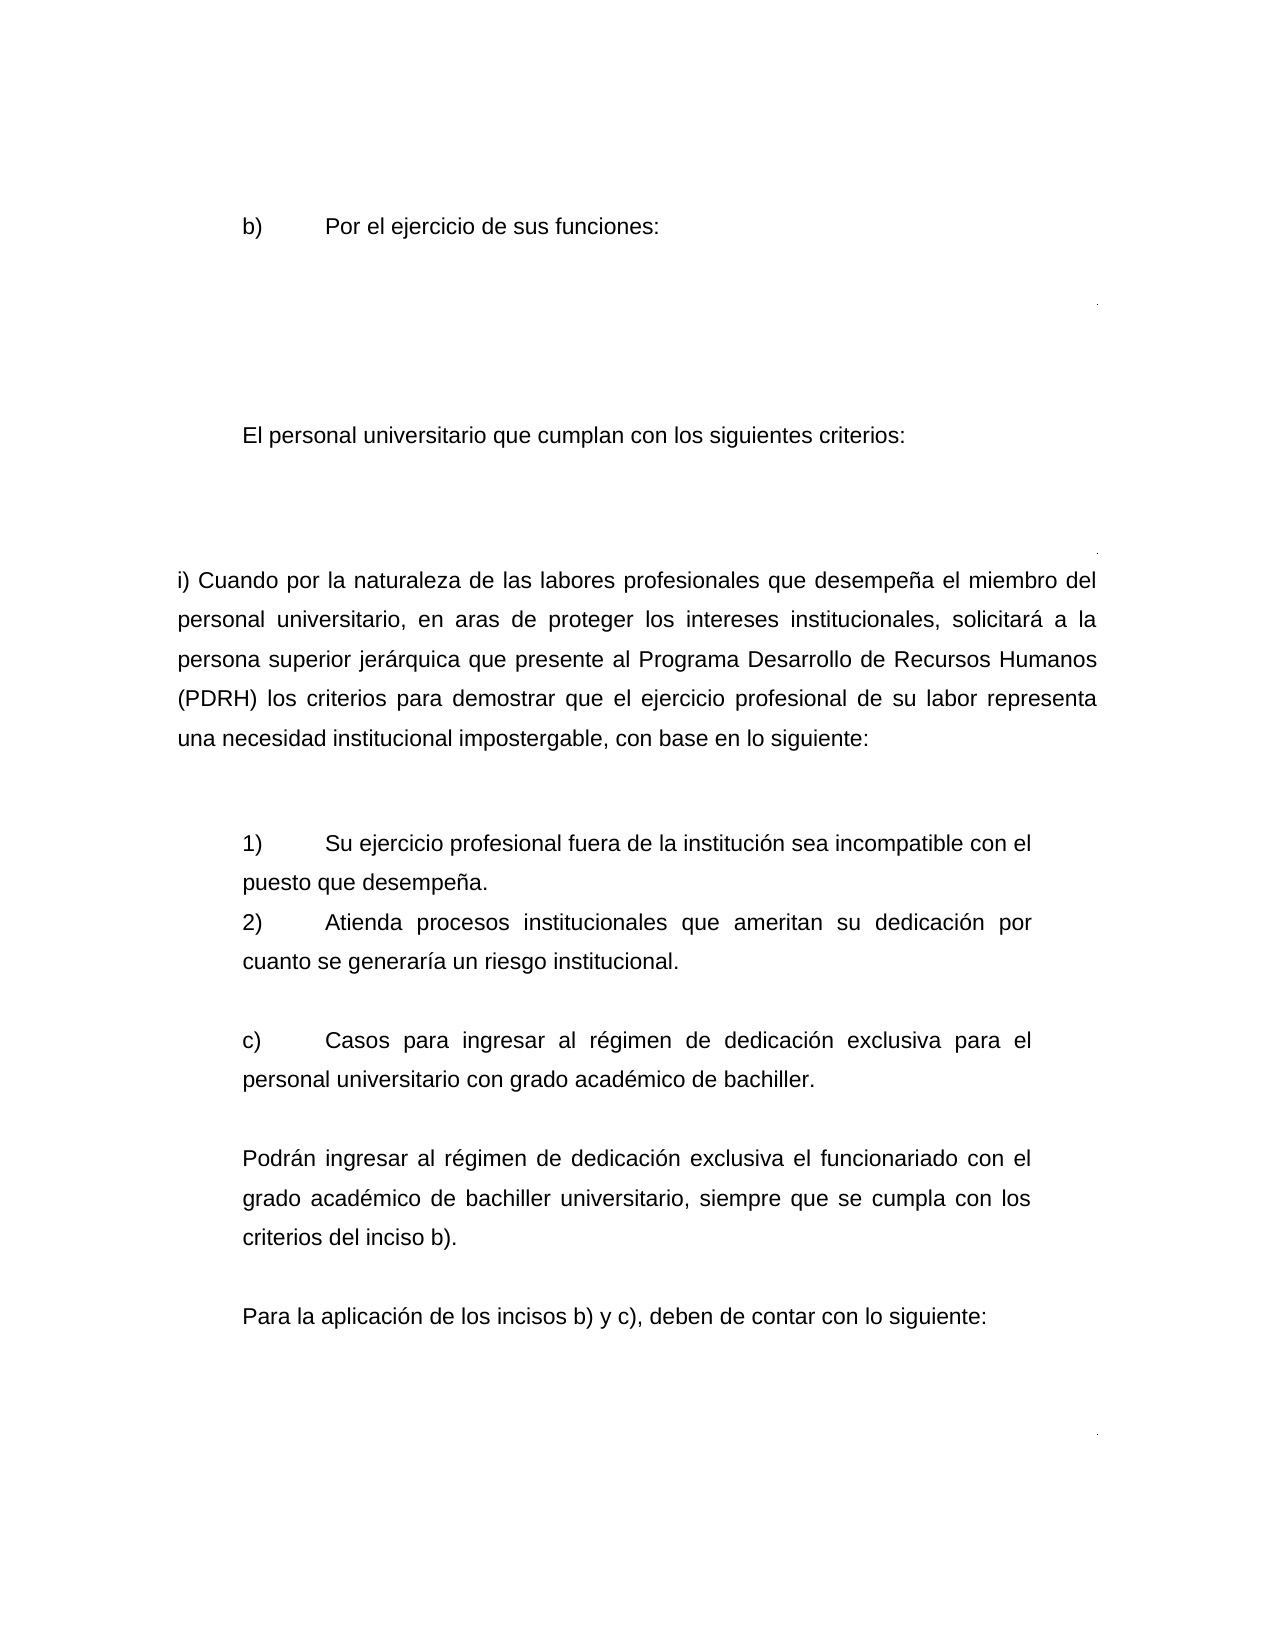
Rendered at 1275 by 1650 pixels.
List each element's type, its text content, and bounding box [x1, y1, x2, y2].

list Casos para ingresar al régimen de dedicación exclusiva para el personal universitario con grado académico de bachiller. [178, 962, 1097, 1080]
text Podrán ingresar al régimen de dedicación exclusiva el funcionariado con el grado académico de bachiller universitario, siempre que se cumpla con los criterios del inciso b). [178, 1080, 1097, 1238]
list Atienda procesos institucionales que ameritan su dedicación por cuanto se generaría un riesgo institucional. [178, 843, 1097, 962]
text i) Cuando por la naturaleza de las labores profesionales que desempeña el miembro del personal universitario, en aras de proteger los intereses institucionales, solicitará a la persona superior jerárquica que presente al Programa Desarrollo de Recursos Humanos (PDRH) los criterios para demostrar que el ejercicio profesional de su labor representa una necesidad institucional impostergable, con base en lo siguiente: [177, 567, 1098, 751]
list Su ejercicio profesional fuera de la institución sea incompatible con el puesto que desempeña. [178, 765, 1097, 843]
text Para la aplicación de los incisos b) y c), deben de contar con lo siguiente: [178, 1238, 1097, 1329]
list Por el ejercicio de sus funciones: [178, 149, 1097, 304]
text El personal universitario que cumplan con los siguientes criterios: [178, 358, 1097, 449]
